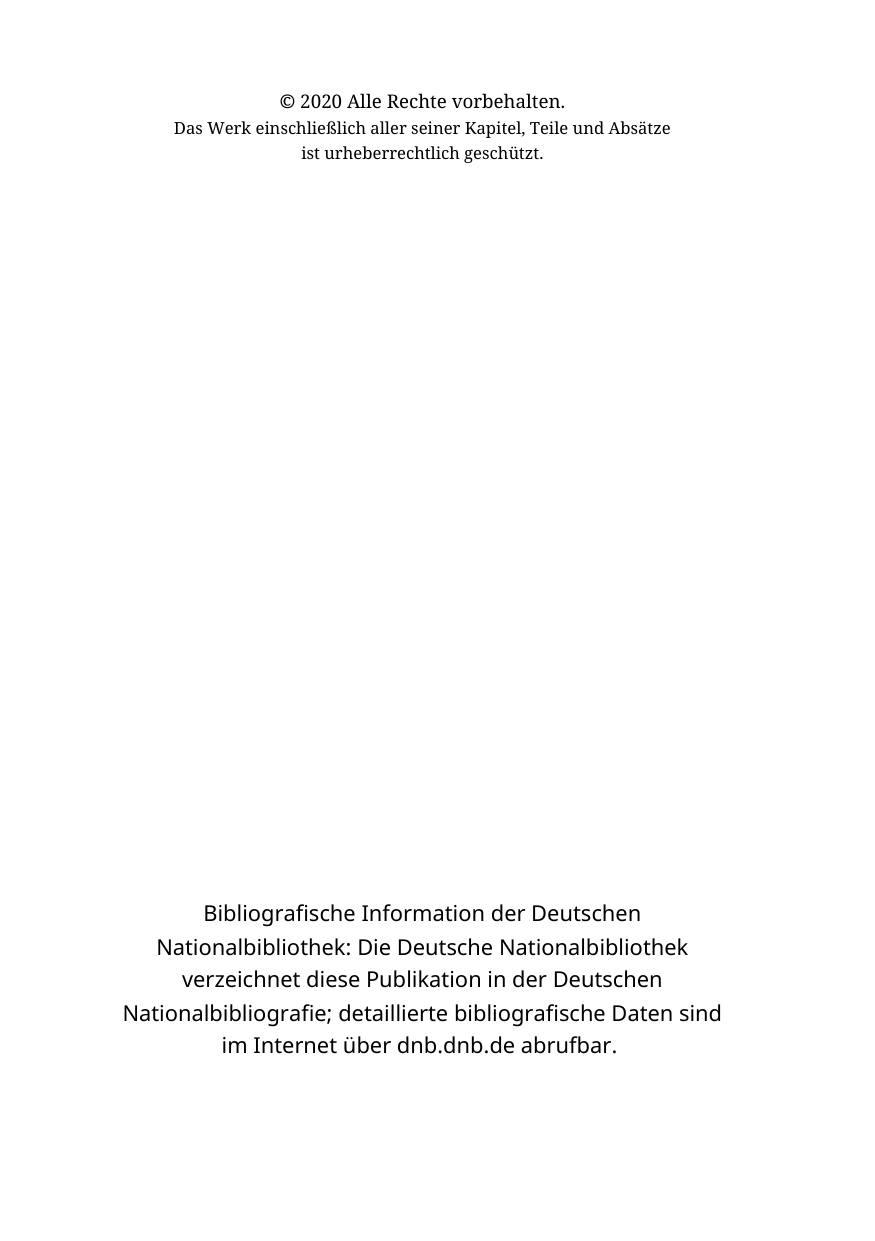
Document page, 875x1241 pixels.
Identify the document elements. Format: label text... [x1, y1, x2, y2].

text © 2020 Alle Rechte vorbehalten. Das Werk einschließlich aller seiner Kapitel, Teile und Absätze ist urheberrechtlich geschützt. [118, 88, 726, 164]
text Bibliografische Information der Deutschen Nationalbibliothek: Die Deutsche Nationalbibliothek verzeichnet diese Publikation in der Deutschen Nationalbibliografie; detaillierte bibliografische Daten sind im Internet über dnb.dnb.de abrufbar. [118, 898, 726, 1060]
